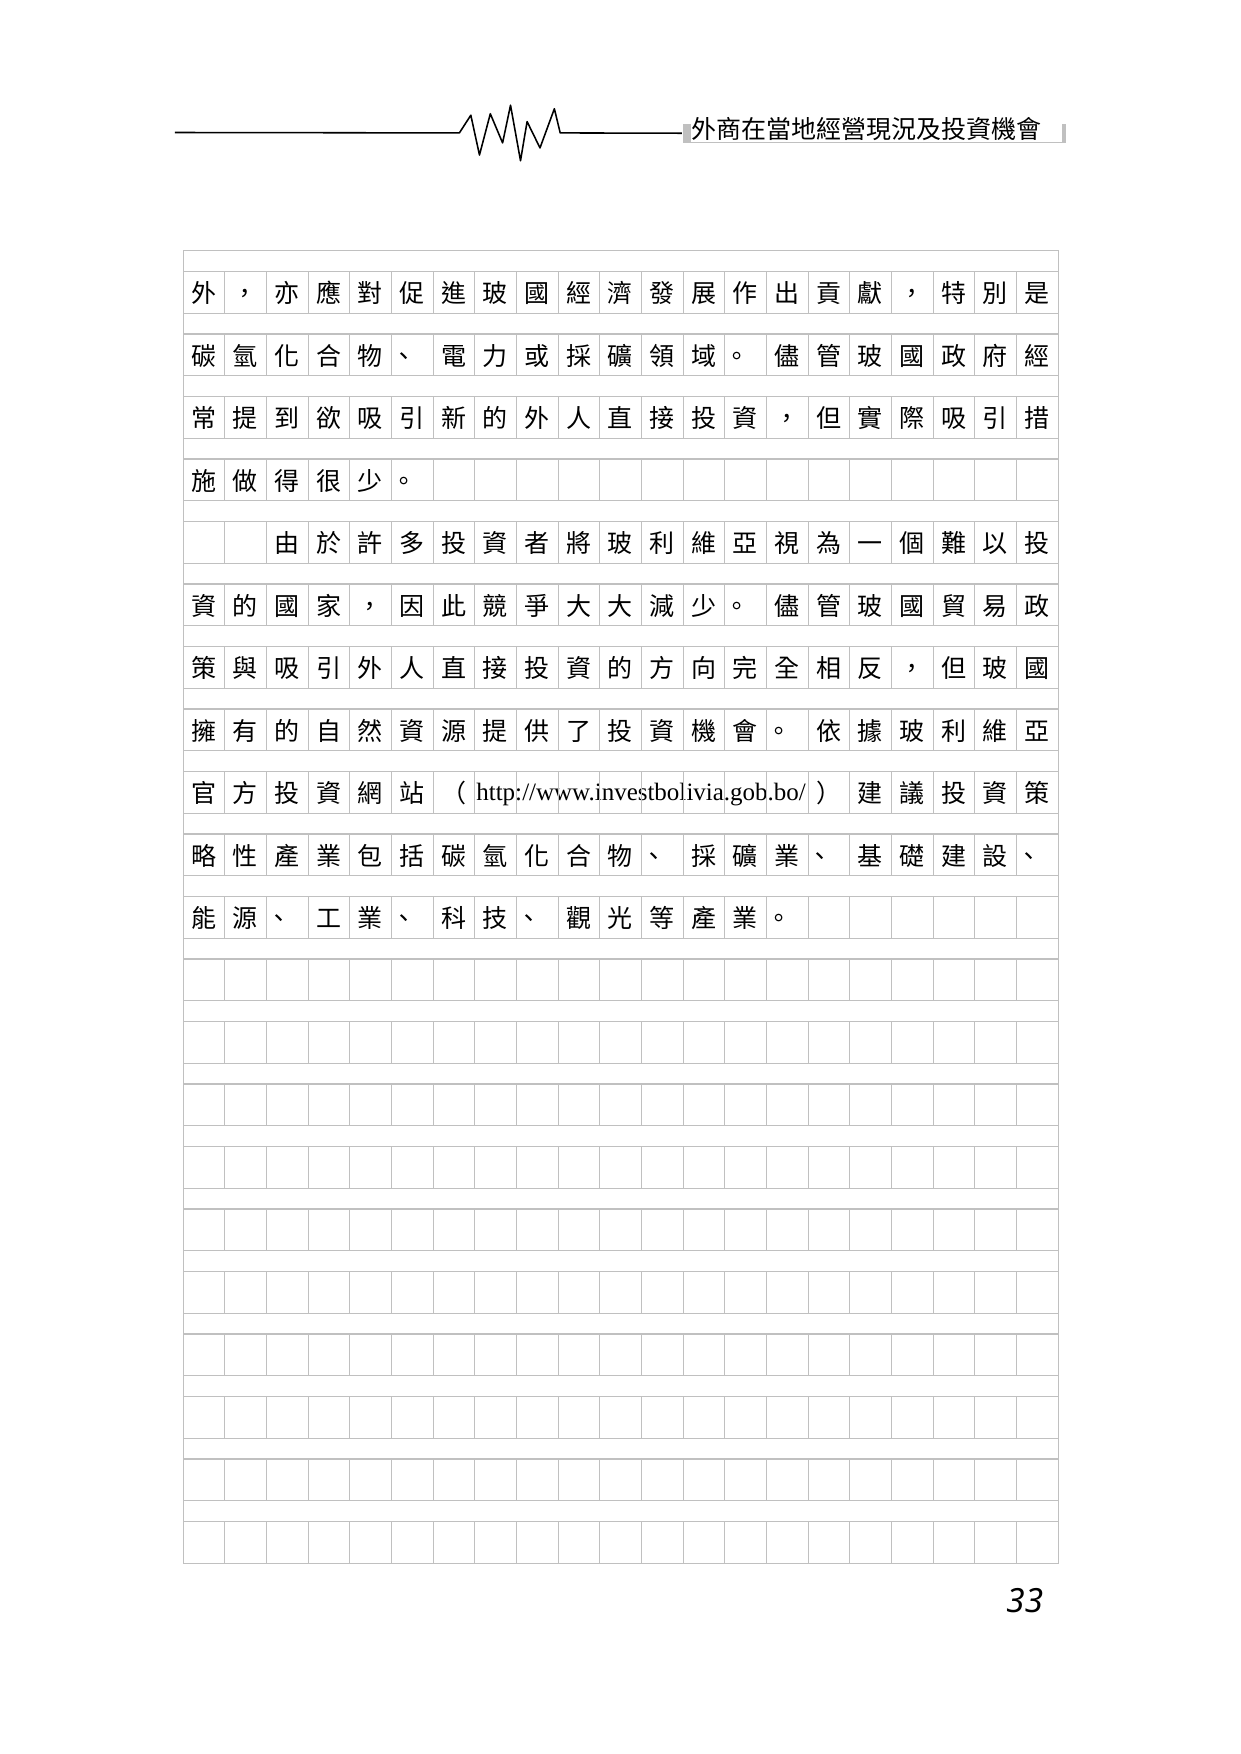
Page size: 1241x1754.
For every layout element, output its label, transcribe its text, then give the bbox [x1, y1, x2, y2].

text 由於許多投資者將玻利維亞視為一個難以投資的國家，因此競爭大大減少。儘管玻國貿易政策與吸引外人直接投資的方向完全相反，但玻國擁有的自然資源提供了投資機會。依據玻利維亞官方投資網站（http://www.investbolivia.gob.bo/）建議投資策略性產業包括碳氫化合物、採礦業、基礎建設、能源、工業、科技、觀光等產業。 [184, 814, 1058, 833]
text 由於許多投資者將玻利維亞視為一個難以投資的國家，因此競爭大大減少。儘管玻國貿易政策與吸引外人直接投資的方向完全相反，但玻國擁有的自然資源提供了投資機會。依據玻利維亞官方投資網站（http://www.investbolivia.gob.bo/）建議投資策略性產業包括碳氫化合物、採礦業、基礎建設、能源、工業、科技、觀光等產業。 [184, 564, 1058, 583]
text 玻利維亞政府清楚地表明該國需要的是合作夥伴，玻國政府認為投資者除自身必然的獲利外，亦應對促進玻國經濟發展作出貢獻，特別是碳氫化合物、電力或採礦領域。儘管玻國政府經常提到欲吸引新的外人直接投資，但實際吸引措施做得很少。 [184, 314, 1058, 333]
text 玻利維亞政府清楚地表明該國需要的是合作夥伴，玻國政府認為投資者除自身必然的獲利外，亦應對促進玻國經濟發展作出貢獻，特別是碳氫化合物、電力或採礦領域。儘管玻國政府經常提到欲吸引新的外人直接投資，但實際吸引措施做得很少。 [184, 439, 1058, 458]
text 玻利維亞政府清楚地表明該國需要的是合作夥伴，玻國政府認為投資者除自身必然的獲利外，亦應對促進玻國經濟發展作出貢獻，特別是碳氫化合物、電力或採礦領域。儘管玻國政府經常提到欲吸引新的外人直接投資，但實際吸引措施做得很少。 [184, 251, 1058, 271]
text 由於許多投資者將玻利維亞視為一個難以投資的國家，因此競爭大大減少。儘管玻國貿易政策與吸引外人直接投資的方向完全相反，但玻國擁有的自然資源提供了投資機會。依據玻利維亞官方投資網站（http://www.investbolivia.gob.bo/）建議投資策略性產業包括碳氫化合物、採礦業、基礎建設、能源、工業、科技、觀光等產業。 [184, 626, 1058, 646]
text 玻利維亞政府清楚地表明該國需要的是合作夥伴，玻國政府認為投資者除自身必然的獲利外，亦應對促進玻國經濟發展作出貢獻，特別是碳氫化合物、電力或採礦領域。儘管玻國政府經常提到欲吸引新的外人直接投資，但實際吸引措施做得很少。 [184, 376, 1058, 396]
text 由於許多投資者將玻利維亞視為一個難以投資的國家，因此競爭大大減少。儘管玻國貿易政策與吸引外人直接投資的方向完全相反，但玻國擁有的自然資源提供了投資機會。依據玻利維亞官方投資網站（http://www.investbolivia.gob.bo/）建議投資策略性產業包括碳氫化合物、採礦業、基礎建設、能源、工業、科技、觀光等產業。 [184, 689, 1058, 708]
text 由於許多投資者將玻利維亞視為一個難以投資的國家，因此競爭大大減少。儘管玻國貿易政策與吸引外人直接投資的方向完全相反，但玻國擁有的自然資源提供了投資機會。依據玻利維亞官方投資網站（http://www.investbolivia.gob.bo/）建議投資策略性產業包括碳氫化合物、採礦業、基礎建設、能源、工業、科技、觀光等產業。 [184, 751, 1058, 771]
text 由於許多投資者將玻利維亞視為一個難以投資的國家，因此競爭大大減少。儘管玻國貿易政策與吸引外人直接投資的方向完全相反，但玻國擁有的自然資源提供了投資機會。依據玻利維亞官方投資網站（http://www.investbolivia.gob.bo/）建議投資策略性產業包括碳氫化合物、採礦業、基礎建設、能源、工業、科技、觀光等產業。 [184, 501, 1058, 521]
text 由於許多投資者將玻利維亞視為一個難以投資的國家，因此競爭大大減少。儘管玻國貿易政策與吸引外人直接投資的方向完全相反，但玻國擁有的自然資源提供了投資機會。依據玻利維亞官方投資網站（http://www.investbolivia.gob.bo/）建議投資策略性產業包括碳氫化合物、採礦業、基礎建設、能源、工業、科技、觀光等產業。 [184, 876, 1058, 896]
